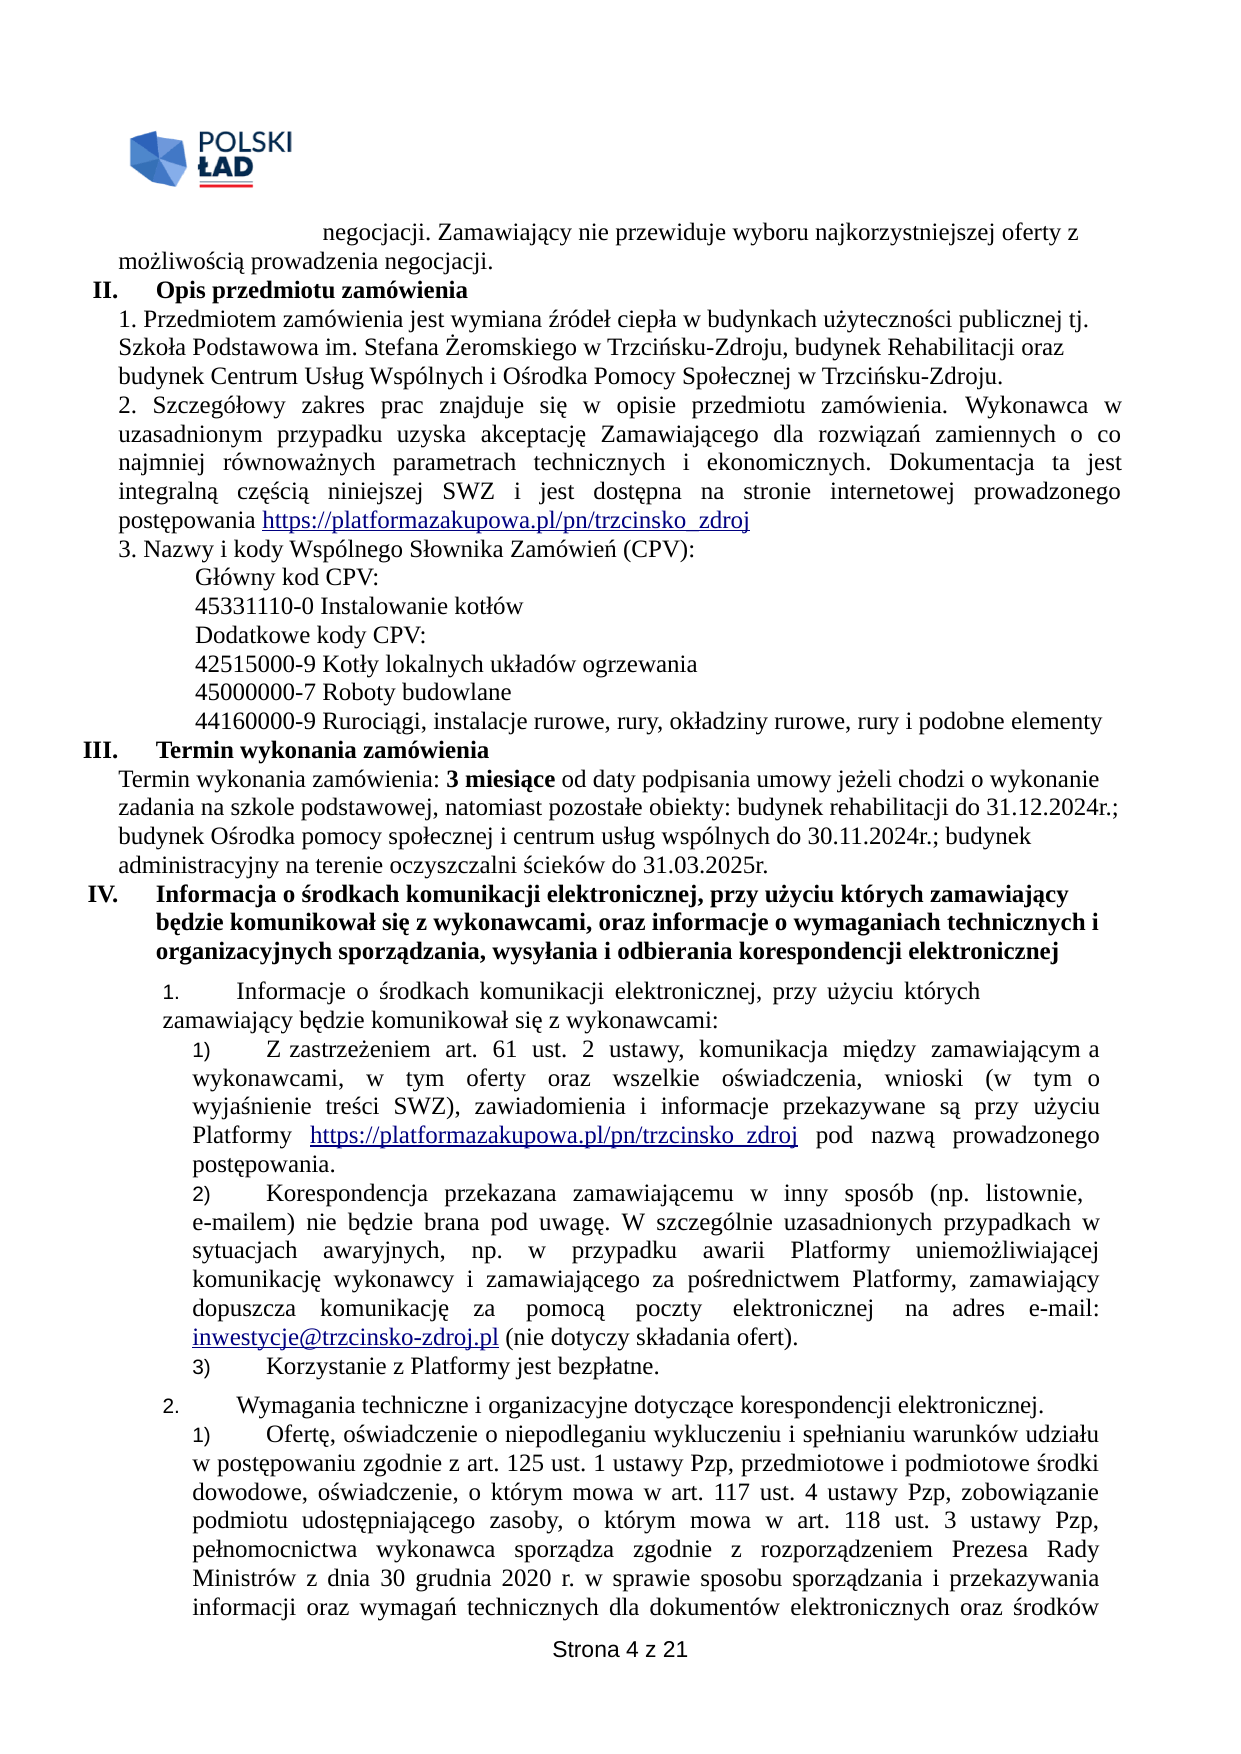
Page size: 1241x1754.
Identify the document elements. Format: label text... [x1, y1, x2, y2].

text 2. Szczegółowy zakres prac znajduje się w opisie przedmiotu zamówienia. Wykonawca w uzasadnionym przypadku uzyska akceptację Zamawiającego dla rozwiązań zamiennych o co najmniej równoważnych parametrach technicznych i ekonomicznych. Dokumentacja ta jest integralną częścią niniejszej SWZ i jest dostępna na stronie internetowej prowadzonego postępowania https://platformazakupowa.pl/pn/trzcinsko_zdroj [118, 390, 1122, 534]
text Główny kod CPV: [195, 562, 1122, 591]
text Dodatkowe kody CPV: 42515000-9 Kotły lokalnych układów ogrzewania [195, 620, 1122, 677]
text 1. Przedmiotem zamówienia jest wymiana źródeł ciepła w budynkach użyteczności publicznej tj. Szkoła Podstawowa im. Stefana Żeromskiego w Trzcińsku-Zdroju, budynek Rehabilitacji oraz budynek Centrum Usług Wspólnych i Ośrodka Pomocy Społecznej w Trzcińsku-Zdroju. [118, 304, 1122, 390]
list Wymagania techniczne i organizacyjne dotyczące korespondencji elektronicznej. [162, 1391, 1100, 1419]
list Korespondencja przekazana zamawiającemu w inny sposób (np. listownie, e-mailem) nie będzie brana pod uwagę. W szczególnie uzasadnionych przypadkach w sytuacjach awaryjnych, np. w przypadku awarii Platformy uniemożliwiającej komunikację wykonawcy i zamawiającego za pośrednictwem Platformy, zamawiający dopuszcza komunikację za pomocą poczty elektronicznej na adres e-mail: inwestycje@trzcinsko-zdroj.pl (nie dotyczy składania ofert). [192, 1178, 1100, 1351]
text 3. Nazwy i kody Wspólnego Słownika Zamówień (CPV): [118, 534, 1122, 562]
text 44160000-9 Rurociągi, instalacje rurowe, rury, okładziny rurowe, rury i podobne elementy [195, 706, 1122, 735]
list Ofertę, oświadczenie o niepodleganiu wykluczeniu i spełnianiu warunków udziału w postępowaniu zgodnie z art. 125 ust. 1 ustawy Pzp, przedmiotowe i podmiotowe środki dowodowe, oświadczenie, o którym mowa w art. 117 ust. 4 ustawy Pzp, zobowiązanie podmiotu udostępniającego zasoby, o którym mowa w art. 118 ust. 3 ustawy Pzp, pełnomocnictwa wykonawca sporządza zgodnie z rozporządzeniem Prezesa Rady Ministrów z dnia 30 grudnia 2020 r. w sprawie sposobu sporządzania i przekazywania informacji oraz wymagań technicznych dla dokumentów elektronicznych oraz środków [192, 1419, 1100, 1621]
list Informacje o środkach komunikacji elektronicznej, przy użyciu których zamawiający będzie komunikował się z wykonawcami: [162, 976, 1100, 1033]
text negocjacji. Zamawiający nie przewiduje wyboru najkorzystniejszej oferty z możliwością prowadzenia negocjacji. [118, 217, 1122, 275]
text 45000000-7 Roboty budowlane [195, 677, 1122, 706]
list Opis przedmiotu zamówienia [118, 275, 1122, 304]
text Termin wykonania zamówienia: 3 miesiące od daty podpisania umowy jeżeli chodzi o wykonanie zadania na szkole podstawowej, natomiast pozostałe obiekty: budynek rehabilitacji do 31.12.2024r.; budynek Ośrodka pomocy społecznej i centrum usług wspólnych do 30.11.2024r.; budynek administracyjny na terenie oczyszczalni ścieków do 31.03.2025r. [118, 764, 1122, 879]
list Korzystanie z Platformy jest bezpłatne. [192, 1351, 1100, 1380]
list Termin wykonania zamówienia [118, 735, 1122, 764]
list Informacja o środkach komunikacji elektronicznej, przy użyciu których zamawiający będzie komunikował się z wykonawcami, oraz informacje o wymaganiach technicznych i organizacyjnych sporządzania, wysyłania i odbierania korespondencji elektronicznej [118, 879, 1122, 965]
text 45331110-0 Instalowanie kotłów [195, 591, 1122, 620]
list Z zastrzeżeniem art. 61 ust. 2 ustawy, komunikacja między zamawiającym a wykonawcami, w tym oferty oraz wszelkie oświadczenia, wnioski (w tym o wyjaśnienie treści SWZ), zawiadomienia i informacje przekazywane są przy użyciu Platformy https://platformazakupowa.pl/pn/trzcinsko_zdroj pod nazwą prowadzonego postępowania. [192, 1034, 1100, 1178]
